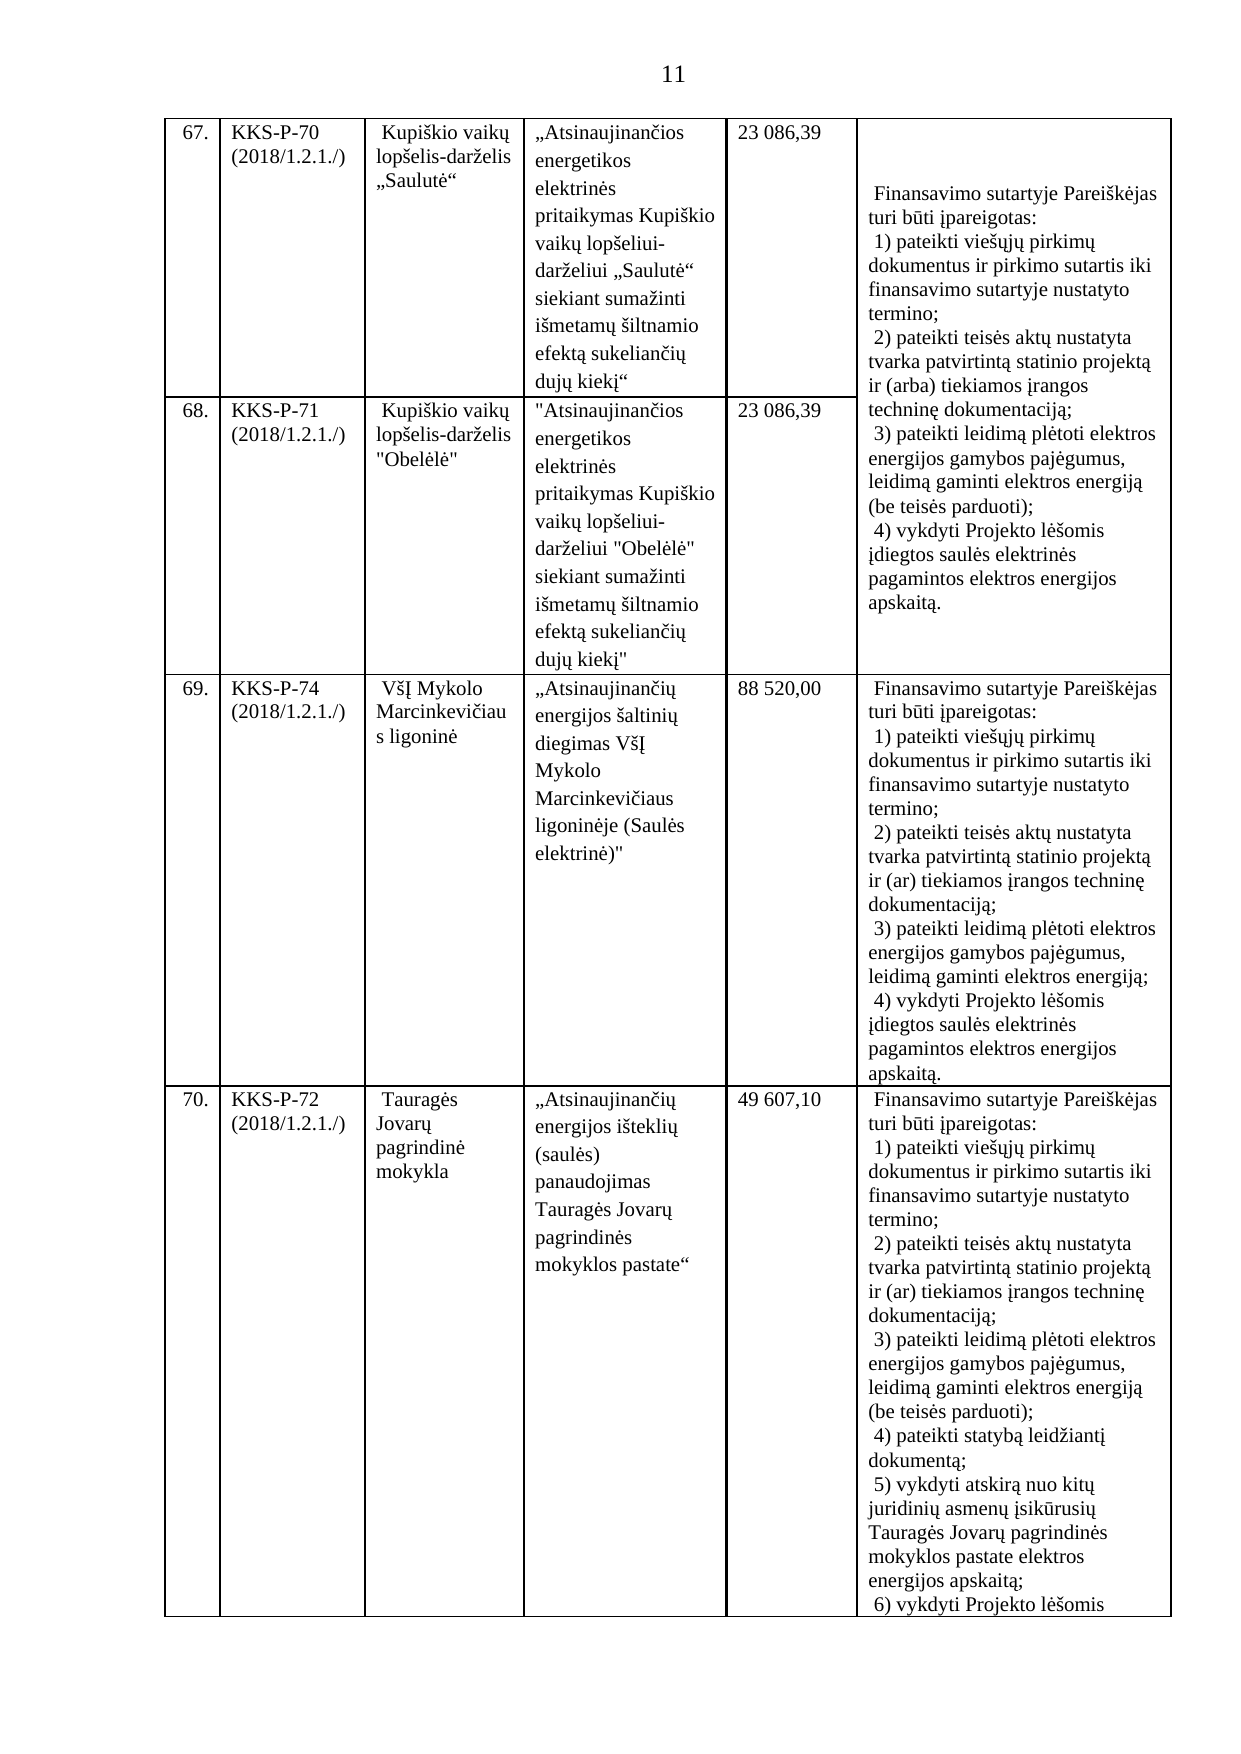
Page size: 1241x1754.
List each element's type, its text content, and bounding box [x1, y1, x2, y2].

table_cell „Atsinaujinančios energetikos elektrinės pritaikymas Kupiškio vaikų lopšeliui-darželiui „Saulutė“ siekiant sumažinti išmetamų šiltnamio efektą sukeliančių dujų kiekį“ [525, 119, 725, 396]
table_cell Tauragės Jovarų pagrindinė mokykla [366, 1087, 523, 1616]
table_cell 23 086,39 [728, 119, 856, 396]
table_cell KKS-P-72 (2018/1.2.1./) [221, 1087, 364, 1616]
table_cell Kupiškio vaikų lopšelis-darželis „Saulutė“ [366, 119, 523, 396]
table_cell KKS-P-71 (2018/1.2.1./) [221, 398, 364, 674]
table_cell VšĮ Mykolo Marcinkevičiaus ligoninė [366, 675, 523, 1084]
table_cell 88 520,00 [728, 675, 856, 1084]
table_cell 23 086,39 [728, 398, 856, 674]
table_cell „Atsinaujinančių energijos išteklių (saulės) panaudojimas Tauragės Jovarų pagrindinės mokyklos pastate“ [525, 1087, 725, 1616]
table_cell 70. [166, 1087, 219, 1616]
table_cell Finansavimo sutartyje Pareiškėjas turi būti įpareigotas: 1) pateikti viešųjų pirkimų dokumentus ir pirkimo sutartis iki finansavimo sutartyje nustatyto termino; 2) pateikti teisės aktų nustatyta tvarka patvirtintą statinio projektą ir (ar) tiekiamos įrangos techninę dokumentaciją; 3) pateikti leidimą plėtoti elektros energijos gamybos pajėgumus, leidimą gaminti elektros energiją; 4) vykdyti Projekto lėšomis įdiegtos saulės elektrinės pagamintos elektros energijos apskaitą. [858, 675, 1170, 1084]
table_cell KKS-P-74 (2018/1.2.1./) [221, 675, 364, 1084]
table_cell "Atsinaujinančios energetikos elektrinės pritaikymas Kupiškio vaikų lopšeliui-darželiui "Obelėlė" siekiant sumažinti išmetamų šiltnamio efektą sukeliančių dujų kiekį" [525, 398, 725, 674]
table_cell Finansavimo sutartyje Pareiškėjas turi būti įpareigotas: 1) pateikti viešųjų pirkimų dokumentus ir pirkimo sutartis iki finansavimo sutartyje nustatyto termino; 2) pateikti teisės aktų nustatyta tvarka patvirtintą statinio projektą ir (ar) tiekiamos įrangos techninę dokumentaciją; 3) pateikti leidimą plėtoti elektros energijos gamybos pajėgumus, leidimą gaminti elektros energiją (be teisės parduoti); 4) pateikti statybą leidžiantį dokumentą; 5) vykdyti atskirą nuo kitų juridinių asmenų įsikūrusių Tauragės Jovarų pagrindinės mokyklos pastate elektros energijos apskaitą; 6) vykdyti Projekto lėšomis [858, 1087, 1170, 1616]
table_cell KKS-P-70 (2018/1.2.1./) [221, 119, 364, 396]
table_cell 69. [166, 675, 219, 1084]
table_cell Kupiškio vaikų lopšelis-darželis "Obelėlė" [366, 398, 523, 674]
table_cell 68. [166, 398, 219, 674]
table_cell 67. [166, 119, 219, 396]
table_cell Finansavimo sutartyje Pareiškėjas turi būti įpareigotas: 1) pateikti viešųjų pirkimų dokumentus ir pirkimo sutartis iki finansavimo sutartyje nustatyto termino; 2) pateikti teisės aktų nustatyta tvarka patvirtintą statinio projektą ir (arba) tiekiamos įrangos techninę dokumentaciją; 3) pateikti leidimą plėtoti elektros energijos gamybos pajėgumus, leidimą gaminti elektros energiją (be teisės parduoti); 4) vykdyti Projekto lėšomis įdiegtos saulės elektrinės pagamintos elektros energijos apskaitą. [858, 119, 1170, 674]
table_cell „Atsinaujinančių energijos šaltinių diegimas VšĮ Mykolo Marcinkevičiaus ligoninėje (Saulės elektrinė)" [525, 675, 725, 1084]
table_cell 49 607,10 [728, 1087, 856, 1616]
